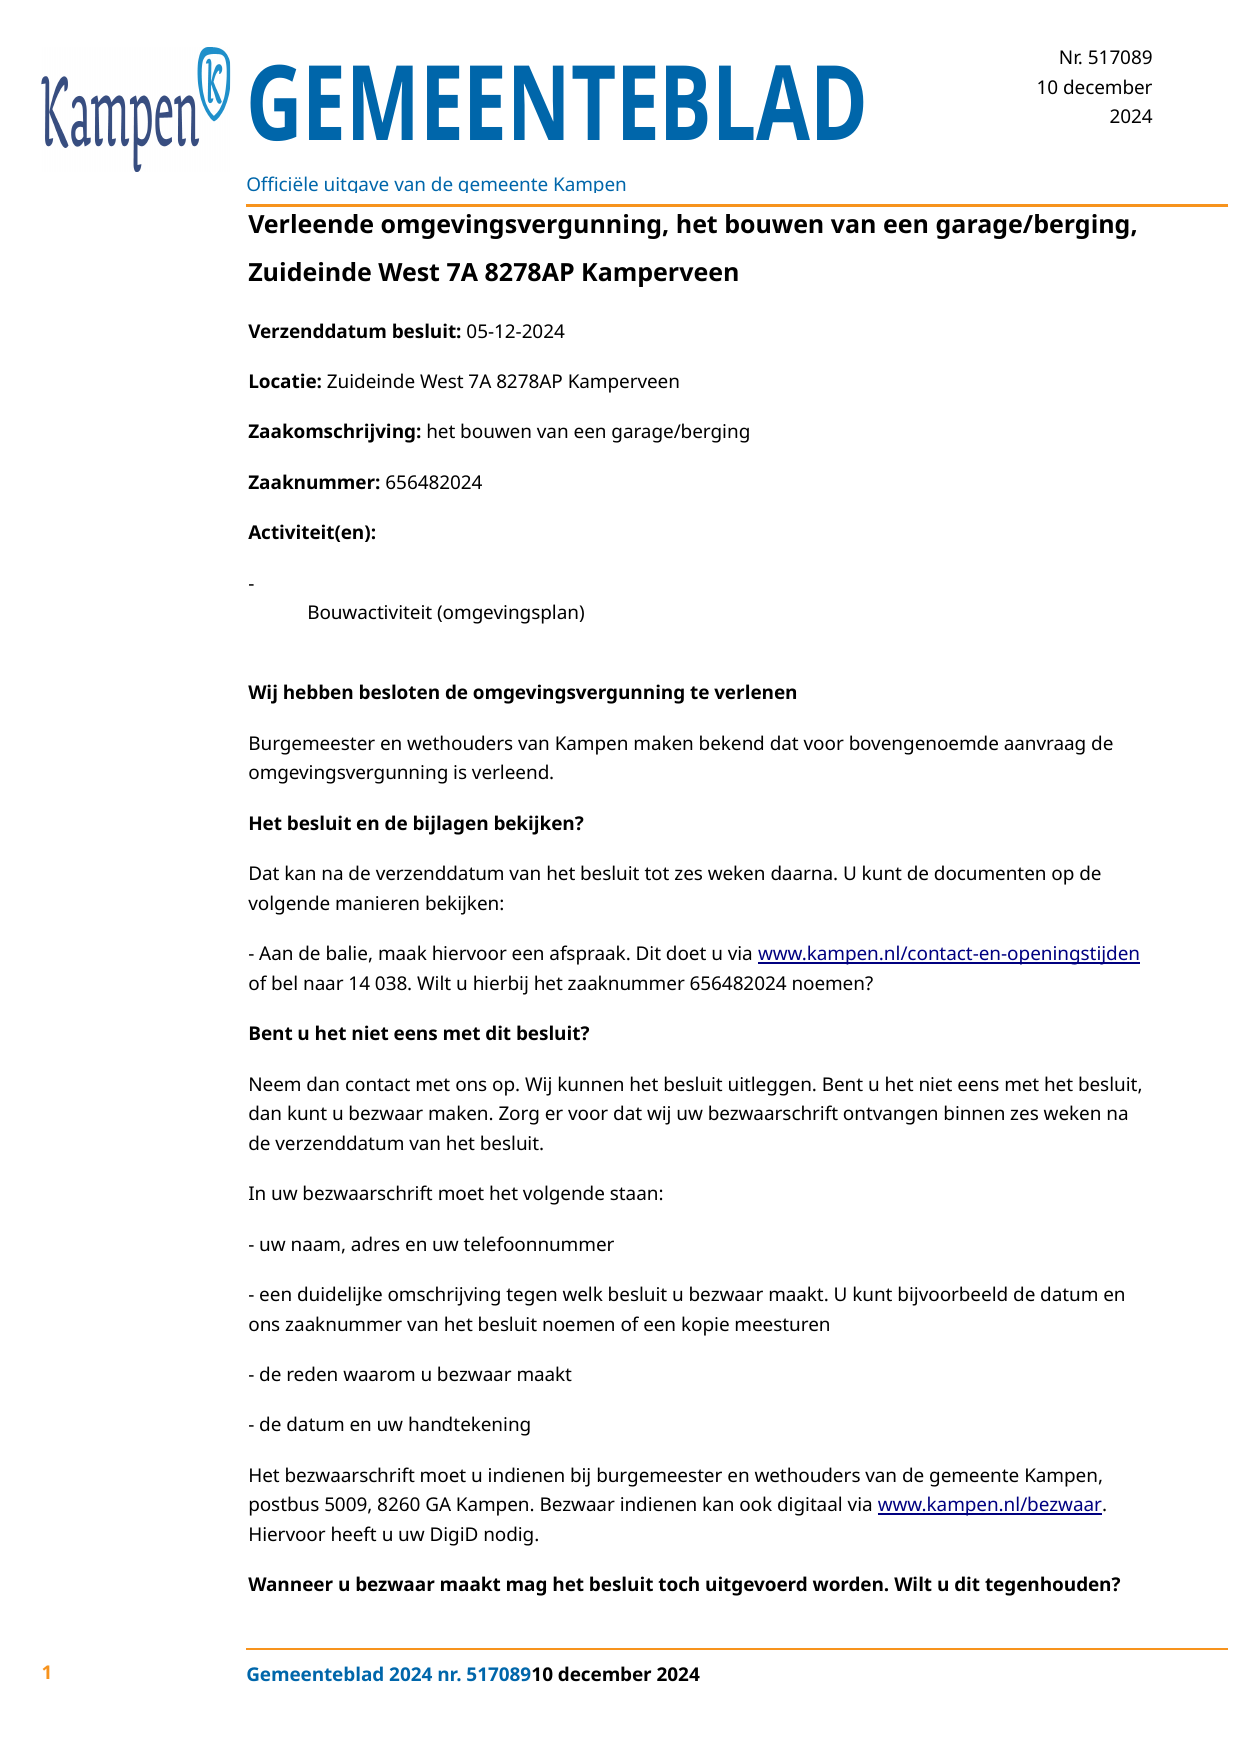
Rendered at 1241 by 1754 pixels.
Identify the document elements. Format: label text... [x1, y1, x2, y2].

text - de datum en uw handtekening [248, 1412, 1152, 1437]
text Verleende omgevingsvergunning, het bouwen van een garage/berging, Zuideinde West 7A 8278AP Kamperveen [248, 207, 1152, 288]
text Verzenddatum besluit: 05-12-2024 [248, 318, 1152, 344]
text Activiteit(en): [248, 519, 1152, 545]
text Het besluit en de bijlagen bekijken? [248, 810, 1152, 836]
text Bent u het niet eens met dit besluit? [248, 1020, 1152, 1046]
text Burgemeester en wethouders van Kampen maken bekend dat voor bovengenoemde aanvraag de omgevingsvergunning is verleend. [248, 730, 1152, 785]
picture [41, 47, 231, 172]
text Het bezwaarschrift moet u indienen bij burgemeester en wethouders van de gemeente Kampen, postbus 5009, 8260 GA Kampen. Bezwaar indienen kan ook digitaal via www.kampen.nl/bezwaar. Hiervoor heeft u uw DigiD nodig. [248, 1462, 1152, 1547]
text Neem dan contact met ons op. Wij kunnen het besluit uitleggen. Bent u het niet eens met het besluit, dan kunt u bezwaar maken. Zorg er voor dat wij uw bezwaarschrift ontvangen binnen zes weken na de verzenddatum van het besluit. [248, 1071, 1152, 1156]
text Wanneer u bezwaar maakt mag het besluit toch uitgevoerd worden. Wilt u dit tegenhouden? [248, 1572, 1152, 1597]
text In uw bezwaarschrift moet het volgende staan: [248, 1180, 1152, 1206]
text Dat kan na de verzenddatum van het besluit tot zes weken daarna. U kunt de documenten op de volgende manieren bekijken: [248, 860, 1152, 916]
text - uw naam, adres en uw telefoonnummer [248, 1231, 1152, 1257]
text - een duidelijke omschrijving tegen welk besluit u bezwaar maakt. U kunt bijvoorbeeld de datum en ons zaaknummer van het besluit noemen of een kopie meesturen [248, 1281, 1152, 1337]
text Wij hebben besloten de omgevingsvergunning te verlenen [248, 679, 1152, 705]
text - de reden waarom u bezwaar maakt [248, 1361, 1152, 1387]
text - Aan de balie, maak hiervoor een afspraak. Dit doet u via www.kampen.nl/contact-en-openingstijden of bel naar 14 038. Wilt u hierbij het zaaknummer 656482024 noemen? [248, 940, 1152, 996]
text Zaaknummer: 656482024 [248, 469, 1152, 495]
list Bouwactiviteit (omgevingsplan) [248, 599, 1152, 625]
text Locatie: Zuideinde West 7A 8278AP Kamperveen [248, 368, 1152, 394]
text Zaakomschrijving: het bouwen van een garage/berging [248, 419, 1152, 444]
